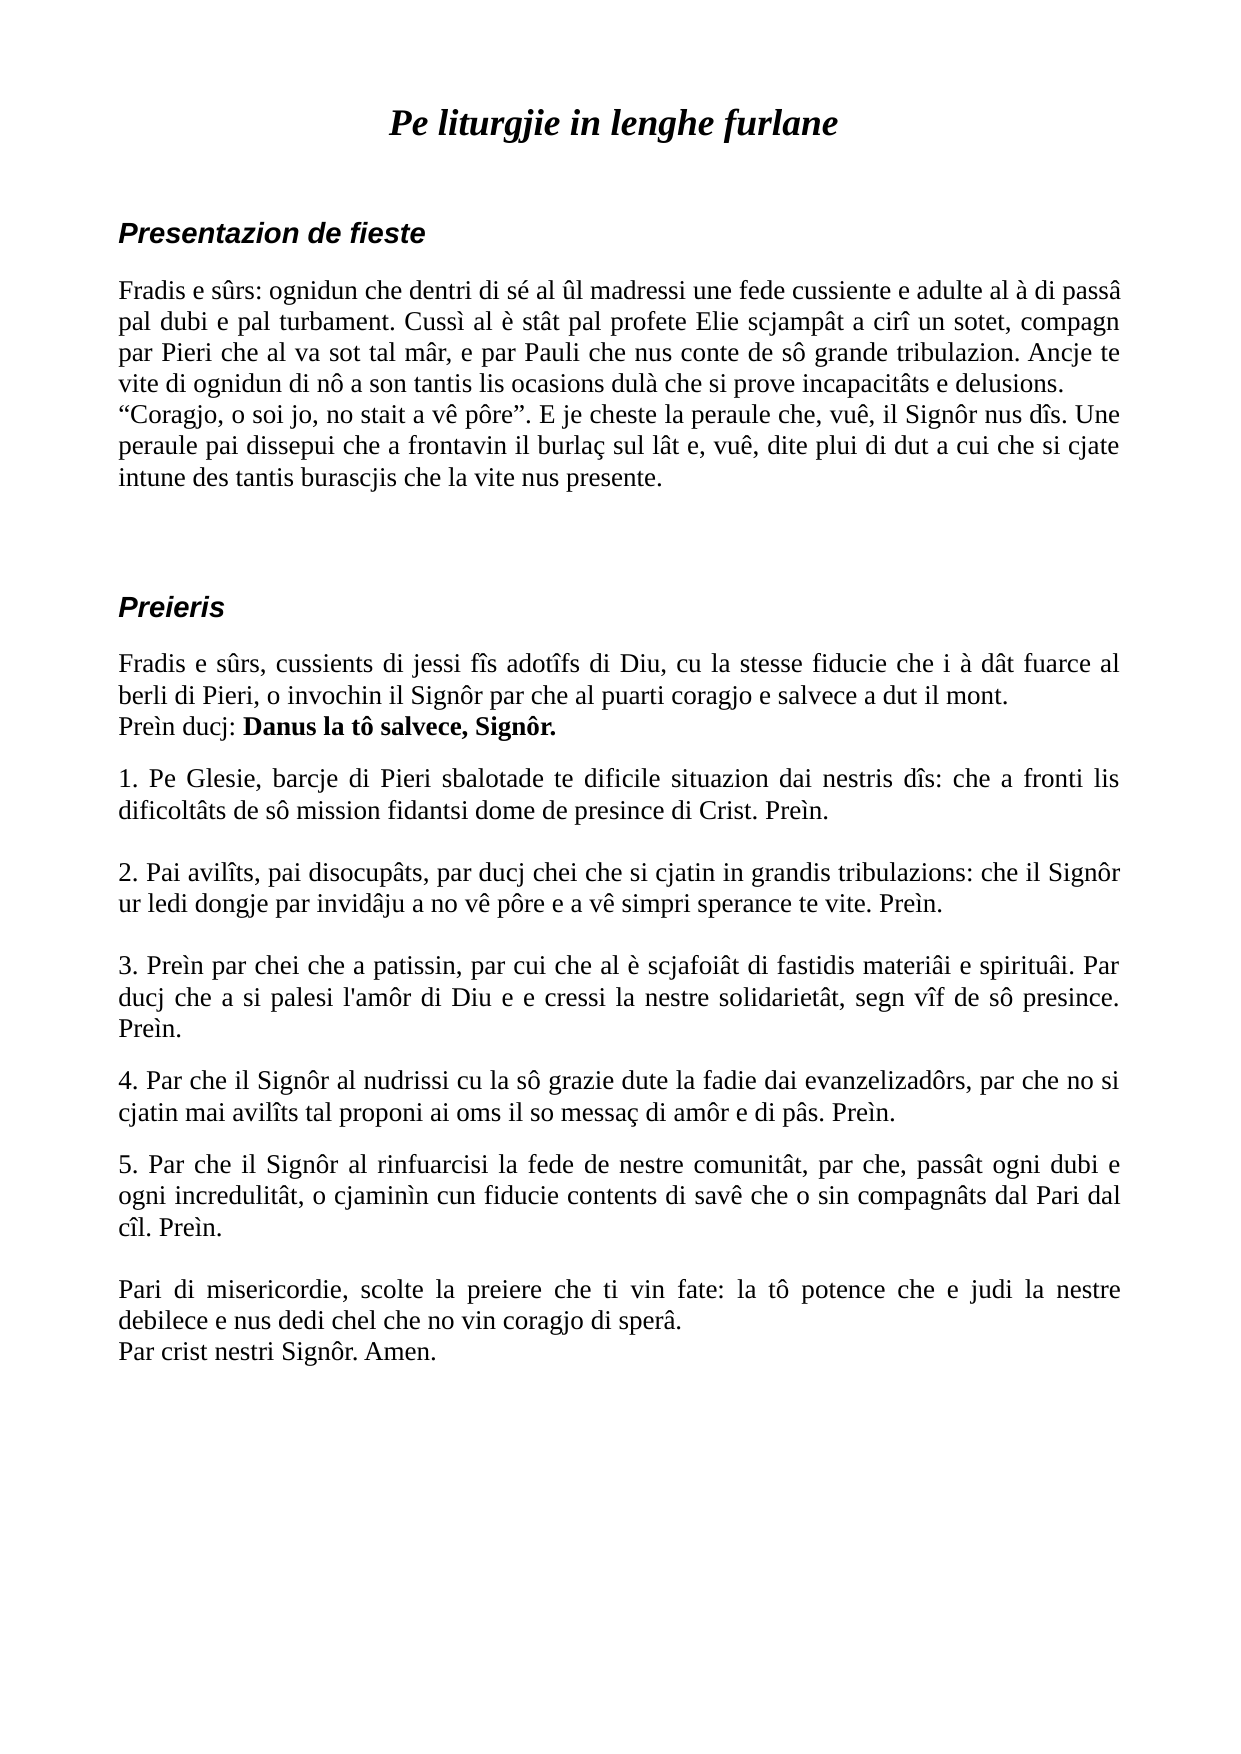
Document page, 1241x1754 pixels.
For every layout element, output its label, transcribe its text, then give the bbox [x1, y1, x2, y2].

subtitle Presentazion de fieste [118, 216, 1122, 250]
text Preieris [118, 590, 1122, 623]
text 5. Par che il Signôr al rinfuarcisi la fede de nestre comunitât, par che, passât ogni dubi e ogni incredulitât, o cjaminìn cun fiducie contents di savê che o sin compagnâts dal Pari dal cîl. Preìn. [118, 1148, 1122, 1242]
text 2. Pai avilîts, pai disocupâts, par ducj chei che si cjatin in grandis tribulazions: che il Signôr ur ledi dongje par invidâju a no vê pôre e a vê simpri sperance te vite. Preìn. [118, 856, 1122, 918]
text Preìn ducj: Danus la tô salvece, Signôr. [118, 710, 1122, 741]
text 4. Par che il Signôr al nudrissi cu la sô grazie dute la fadie dai evanzelizadôrs, par che no si cjatin mai avilîts tal proponi ai oms il so messaç di amôr e di pâs. Preìn. [118, 1064, 1122, 1127]
text Fradis e sûrs, cussients di jessi fîs adotîfs di Diu, cu la stesse fiducie che i à dât fuarce al berli di Pieri, o invochin il Signôr par che al puarti coragjo e salvece a dut il mont. [118, 648, 1122, 710]
text 3. Preìn par chei che a patissin, par cui che al è scjafoiât di fastidis materiâi e spirituâi. Par ducj che a si palesi l'amôr di Diu e e cressi la nestre solidarietât, segn vîf de sô presince. Preìn. [118, 949, 1122, 1043]
text “Coragjo, o soi jo, no stait a vê pôre”. E je cheste la peraule che, vuê, il Signôr nus dîs. Une peraule pai dissepui che a frontavin il burlaç sul lât e, vuê, dite plui di dut a cui che si cjate intune des tantis burascjis che la vite nus presente. [118, 398, 1122, 492]
text 1. Pe Glesie, barcje di Pieri sbalotade te dificile situazion dai nestris dîs: che a fronti lis dificoltâts de sô mission fidantsi dome de presince di Crist. Preìn. [118, 763, 1122, 825]
text Fradis e sûrs: ognidun che dentri di sé al ûl madressi une fede cussiente e adulte al à di passâ pal dubi e pal turbament. Cussì al è stât pal profete Elie scjampât a cirî un sotet, compagn par Pieri che al va sot tal mâr, e par Pauli che nus conte de sô grande tribulazion. Ancje te vite di ognidun di nô a son tantis lis ocasions dulà che si prove incapacitâts e delusions. [118, 274, 1122, 398]
text Pari di misericordie, scolte la preiere che ti vin fate: la tô potence che e judi la nestre debilece e nus dedi chel che no vin coragjo di sperâ. [118, 1273, 1122, 1335]
text Pe liturgjie in lenghe furlane [118, 100, 1122, 143]
text Par crist nestri Signôr. Amen. [118, 1335, 1122, 1366]
